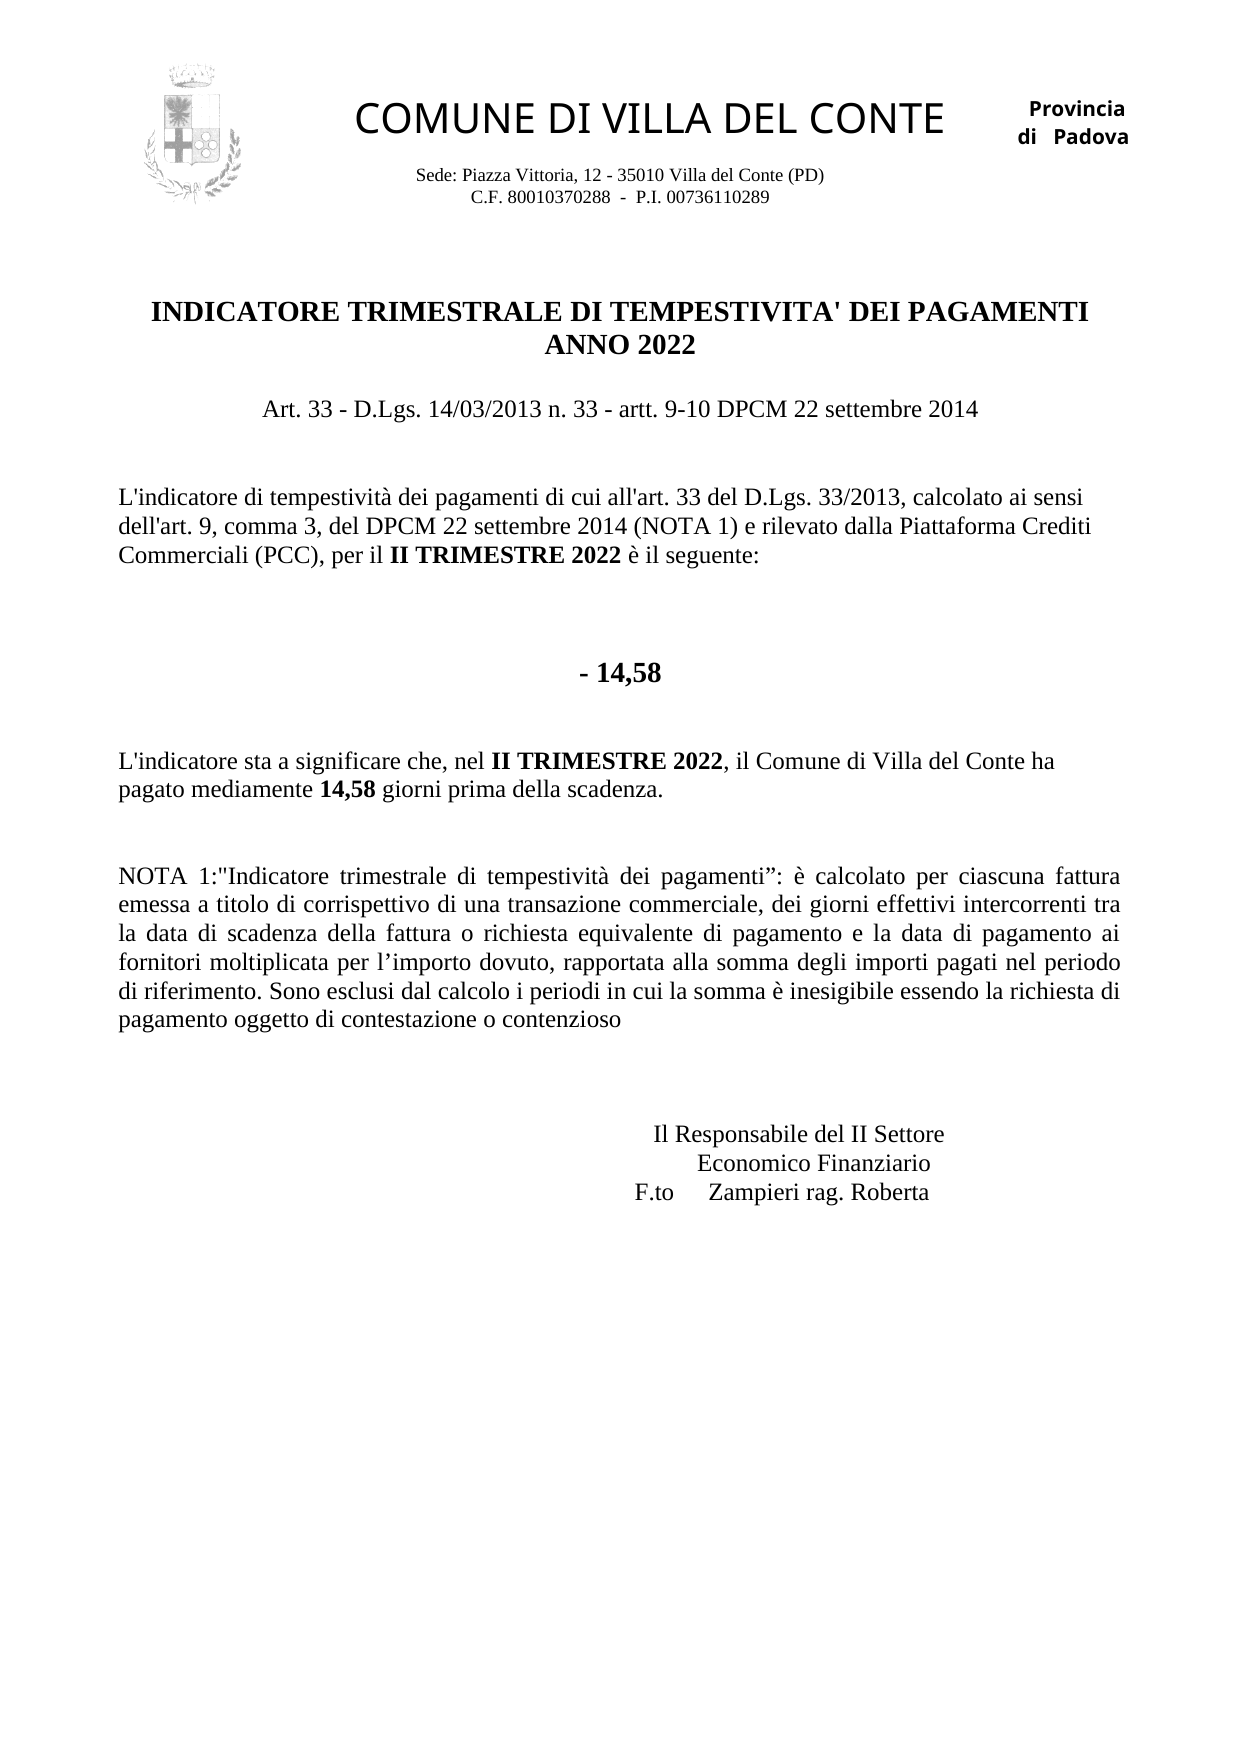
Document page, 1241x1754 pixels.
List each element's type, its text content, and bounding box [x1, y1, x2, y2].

text di Padova [1017, 122, 1137, 151]
text Il Responsabile del II Settore [118, 1119, 1122, 1148]
text Art. 33 - D.Lgs. 14/03/2013 n. 33 - artt. 9-10 DPCM 22 settembre 2014 [118, 394, 1122, 423]
subtitle Provincia [1017, 94, 1137, 122]
text Sede: Piazza Vittoria, 12 - 35010 Villa del Conte (PD) [245, 164, 1002, 186]
text INDICATORE TRIMESTRALE DI TEMPESTIVITA' DEI PAGAMENTI ANNO 2022 [118, 294, 1122, 361]
text L'indicatore di tempestività dei pagamenti di cui all'art. 33 del D.Lgs. 33/2013, calcolato ai sensi dell'art. 9, comma 3, del DPCM 22 settembre 2014 (NOTA 1) e rilevato dalla Piattaforma Crediti Commerciali (PCC), per il II TRIMESTRE 2022 è il seguente: [118, 482, 1122, 568]
text Economico Finanziario [118, 1148, 1122, 1177]
text L'indicatore sta a significare che, nel II TRIMESTRE 2022, il Comune di Villa del Conte ha pagato mediamente 14,58 giorni prima della scadenza. [118, 746, 1122, 803]
text - 14,58 [118, 655, 1122, 688]
text NOTA 1:"Indicatore trimestrale di tempestività dei pagamenti”: è calcolato per ciascuna fattura emessa a titolo di corrispettivo di una transazione commerciale, dei giorni effettivi intercorrenti tra la data di scadenza della fattura o richiesta equivalente di pagamento e la data di pagamento ai fornitori moltiplicata per l’importo dovuto, rapportata alla somma degli importi pagati nel periodo di riferimento. Sono esclusi dal calcolo i periodi in cui la somma è inesigibile essendo la richiesta di pagamento oggetto di contestazione o contenzioso [118, 861, 1122, 1033]
text F.to Zampieri rag. Roberta [118, 1177, 1122, 1206]
subtitle COMUNE DI VILLA DEL CONTE [245, 86, 1152, 199]
text C.F. 80010370288 - P.I. 00736110289 [245, 186, 1122, 207]
